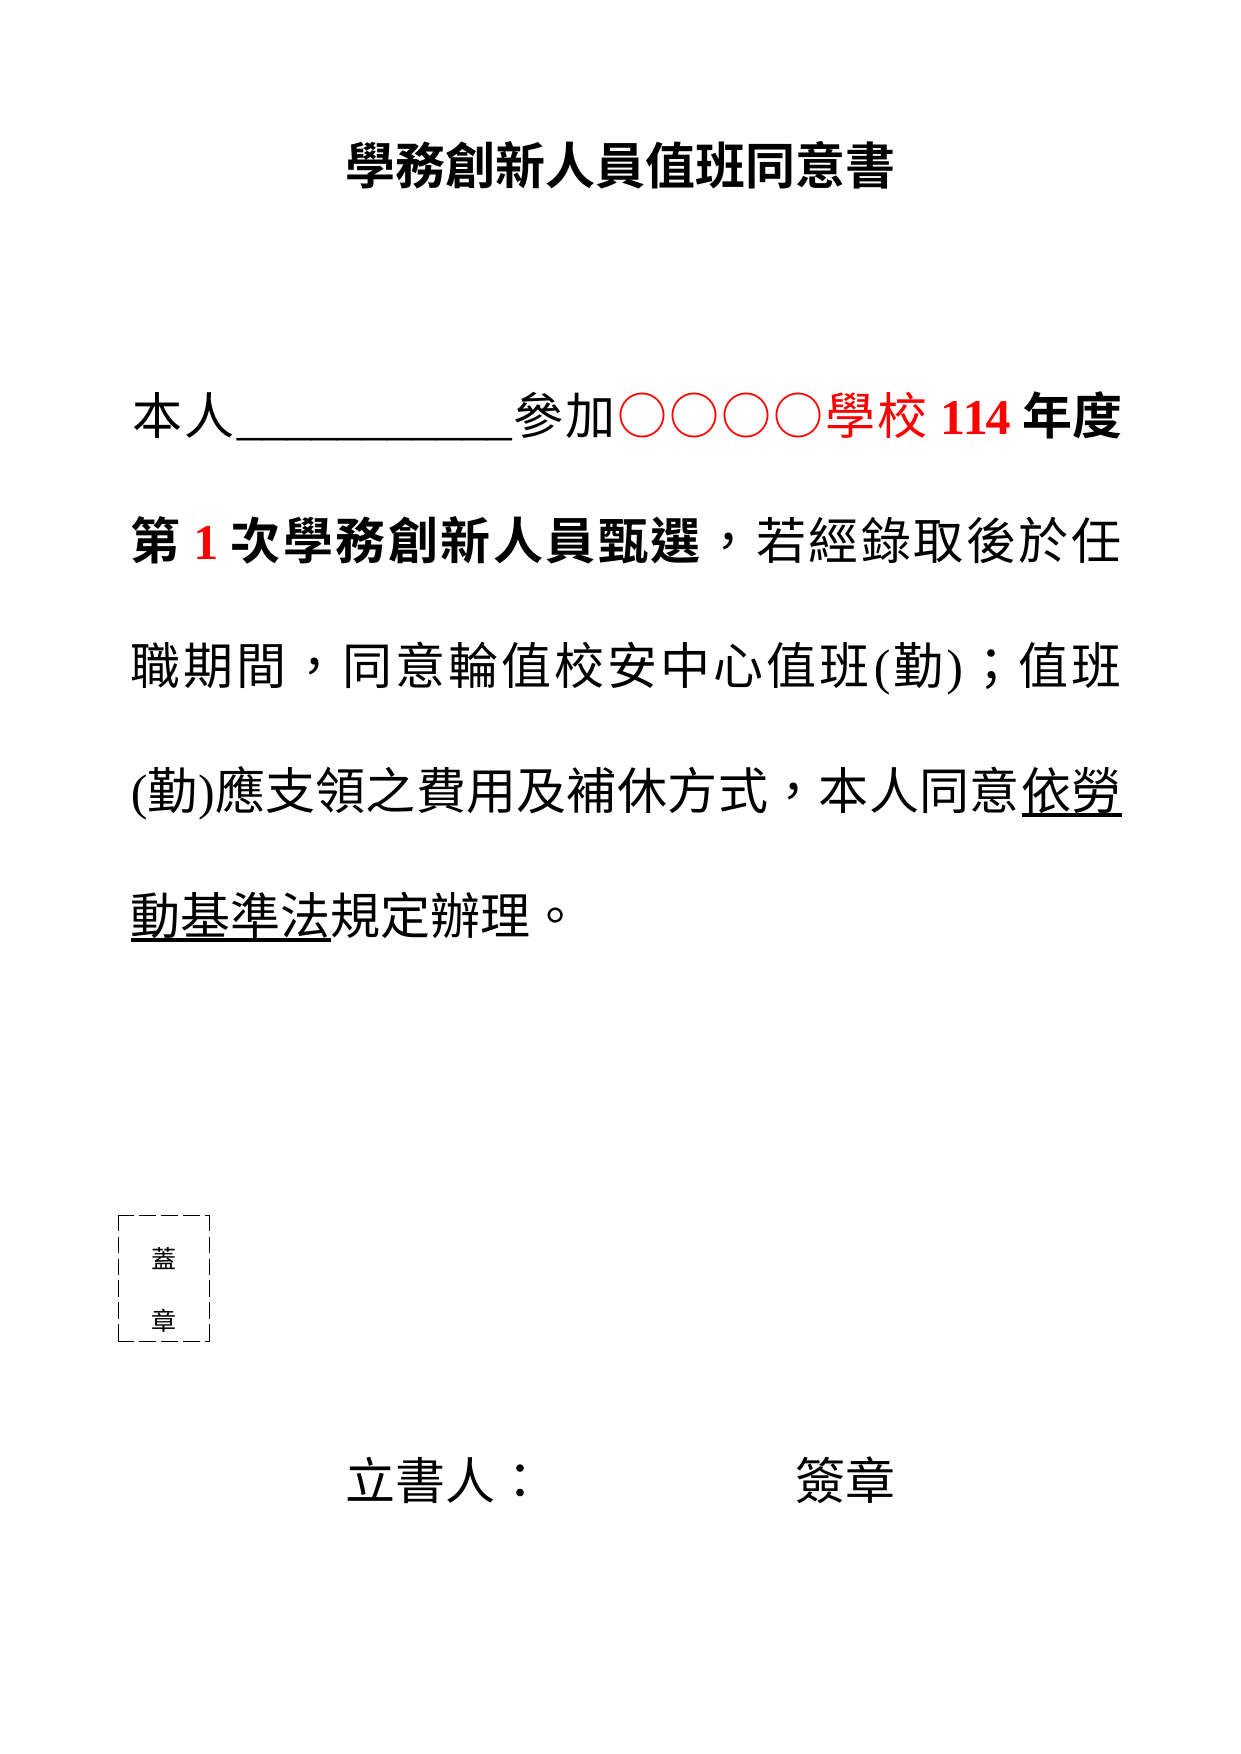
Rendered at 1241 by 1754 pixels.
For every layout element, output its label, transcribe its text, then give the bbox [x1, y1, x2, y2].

table_header 蓋 章 [118, 1215, 210, 1341]
text 立書人： 簽章 [118, 1404, 1122, 1529]
text 本人___________參加○○○○學校114年度第1次學務創新人員甄選，若經錄取後於任職期間，同意輪值校安中心值班(勤)；值班(勤)應支領之費用及補休方式，本人同意依勞動基準法規定辦理。 [131, 340, 1122, 965]
text 學務創新人員值班同意書 [118, 90, 1122, 215]
